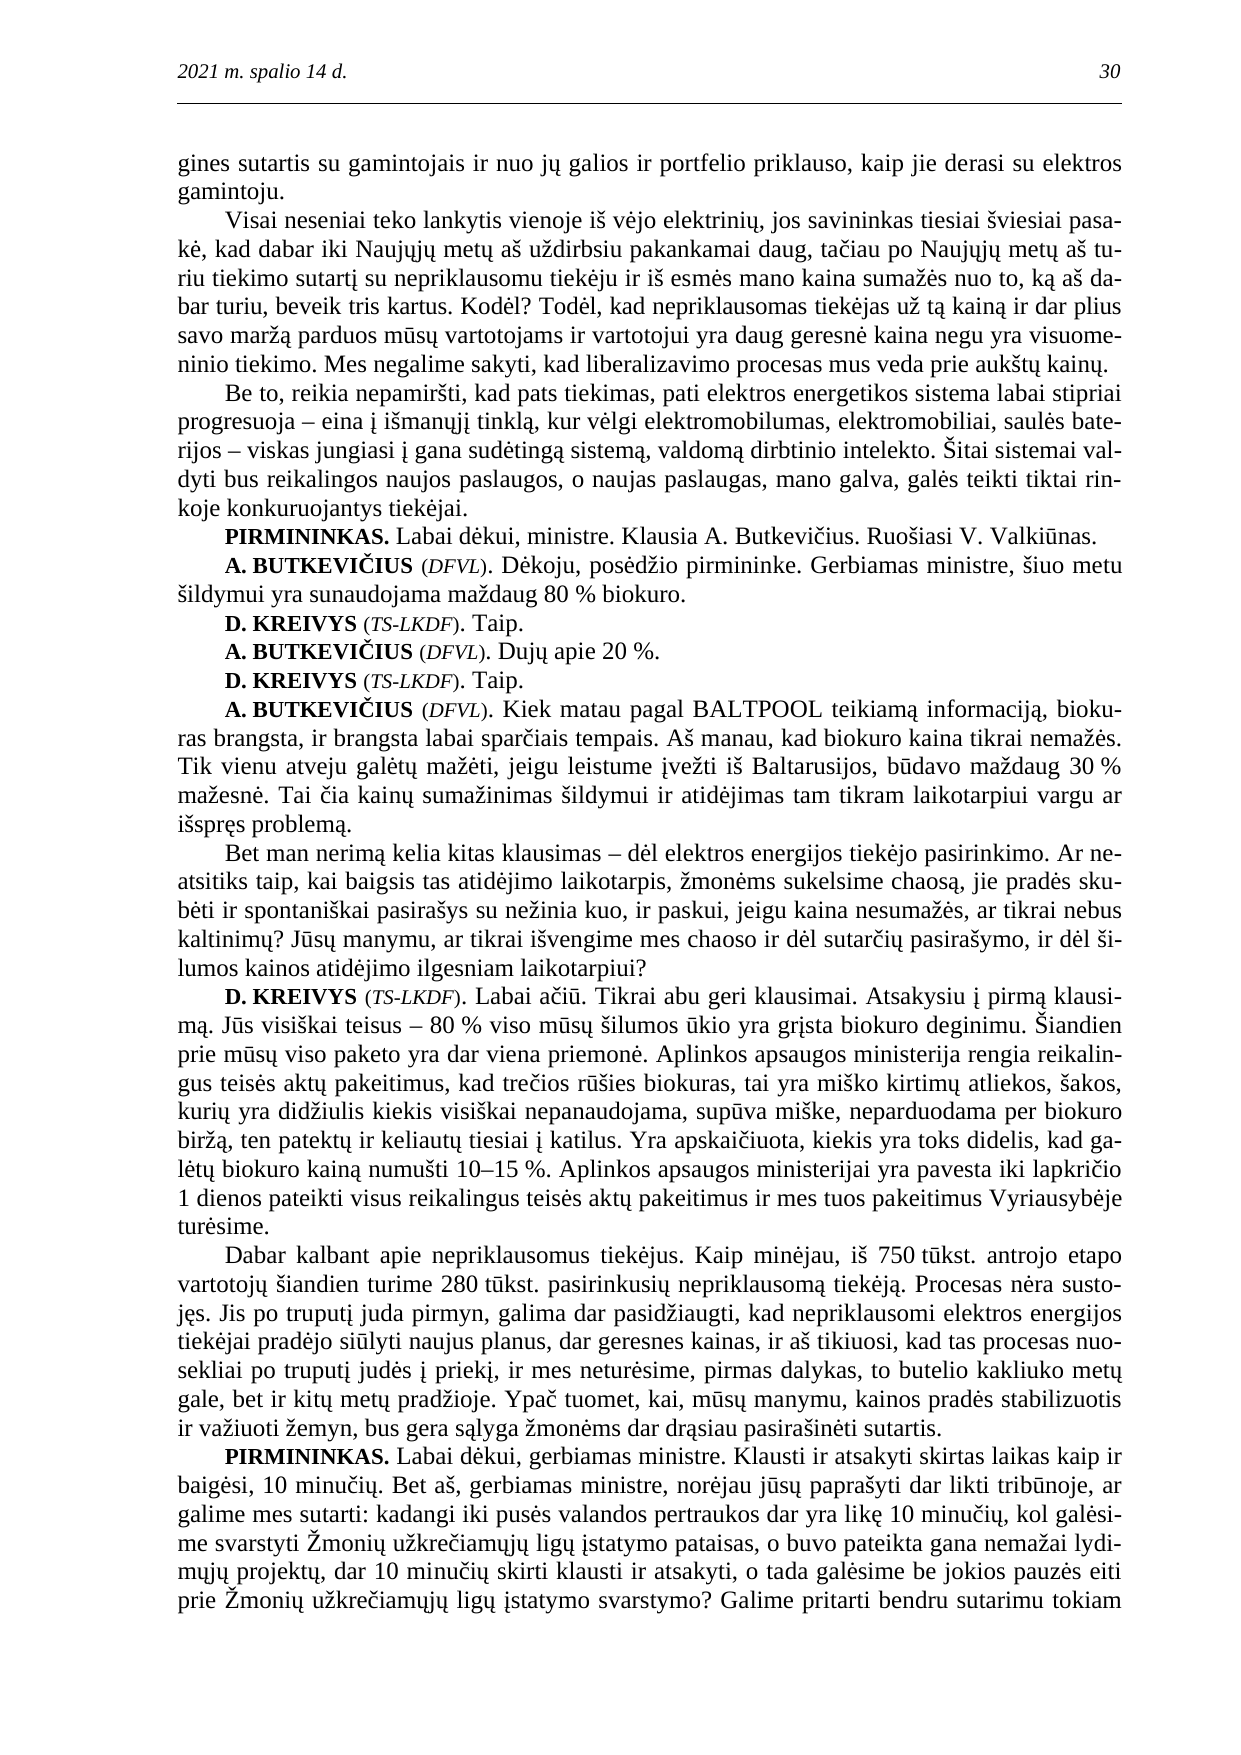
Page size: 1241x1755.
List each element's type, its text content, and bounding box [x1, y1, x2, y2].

text Vi­sai ne­se­niai te­ko lan­ky­tis vie­no­je iš vė­jo elek­tri­nių, jos sa­vi­nin­kas tie­siai švie­siai pa­sa­kė, kad da­bar iki Nau­jų­jų me­tų aš už­dirb­siu pa­kan­ka­mai daug, ta­čiau po Nau­jų­jų me­tų aš tu­riu tie­ki­mo su­tar­tį su ne­pri­klau­so­mu tie­kė­ju ir iš es­mės ma­no kai­na su­ma­žės nuo to, ką aš da­bar tu­riu, be­veik tris kar­tus. Ko­dėl? To­dėl, kad ne­pri­klau­so­mas tie­kė­jas už tą kai­ną ir dar plius sa­vo mar­žą par­duos mū­sų var­to­to­jams ir var­to­to­jui yra daug ge­res­nė kai­na ne­gu yra vi­suo­me­ni­nio tie­ki­mo. Mes ne­ga­li­me sa­ky­ti, kad li­be­ra­li­za­vi­mo pro­ce­sas mus ve­da prie aukš­tų kai­nų. [177, 205, 1122, 378]
text A. BUTKEVIČIUS (DFVL). Dė­ko­ju, po­sė­džio pir­mi­nin­ke. Ger­bia­mas mi­nist­re, šiuo me­tu šil­dy­mui yra su­nau­do­ja­ma maž­daug 80 % bio­ku­ro. [177, 550, 1122, 608]
text PIRMININKAS. La­bai dė­kui, mi­nist­re. Klau­sia A. But­ke­vi­čius. Ruo­šia­si V. Val­kiū­nas. [177, 521, 1122, 550]
text D. KREIVYS (TS-LKDF). Taip. [177, 665, 1122, 694]
text A. BUTKEVIČIUS (DFVL). Kiek ma­tau pa­gal BALTPOOL tei­kia­mą in­for­ma­ci­ją, bio­ku­ras brangs­ta, ir brangs­ta la­bai spar­čiais tem­pais. Aš ma­nau, kad bio­ku­ro kai­na tik­rai ne­ma­žės. Tik vie­nu at­ve­ju ga­lė­tų ma­žė­ti, jei­gu leis­tu­me įvež­ti iš Bal­ta­ru­si­jos, bū­da­vo maž­daug 30 % ma­žes­nė. Tai čia kai­nų su­ma­ži­ni­mas šil­dy­mui ir ati­dė­ji­mas tam tik­ram lai­ko­tar­piui var­gu ar iš­spręs pro­ble­mą. [177, 694, 1122, 838]
text gi­nes su­tar­tis su ga­min­to­jais ir nuo jų ga­lios ir port­fe­lio pri­klau­so, kaip jie de­ra­si su elek­tros ga­min­to­ju. [177, 148, 1122, 205]
text Be to, rei­kia ne­pa­mirš­ti, kad pats tie­ki­mas, pa­ti elek­tros ener­ge­ti­kos sis­te­ma la­bai stip­riai pro­gre­suo­ja – ei­na į iš­ma­nųjį tin­klą, kur vėl­gi elek­tro­mo­bi­lu­mas, elek­tro­mo­bi­liai, sau­lės ba­te­ri­jos – vis­kas jun­gia­si į ga­na su­dė­tin­gą sis­te­mą, val­do­mą dirb­ti­nio in­te­lek­to. Ši­tai sis­te­mai val­dy­ti bus rei­ka­lin­gos nau­jos pa­slau­gos, o nau­jas pa­slau­gas, ma­no gal­va, ga­lės teik­ti tik­tai rin­ko­je kon­ku­ruo­jan­tys tie­kė­jai. [177, 378, 1122, 521]
text PIRMININKAS. La­bai dė­kui, ger­bia­mas mi­nist­re. Klaus­ti ir at­sa­ky­ti skir­tas lai­kas kaip ir bai­gė­si, 10 mi­nu­čių. Bet aš, ger­bia­mas mi­nist­re, no­rė­jau jū­sų pa­pra­šy­ti dar lik­ti tri­bū­no­je, ar ga­li­me mes su­tar­ti: ka­dan­gi iki pu­sės va­lan­dos per­trau­kos dar yra li­kę 10 mi­nu­čių, kol ga­lė­si­me svars­ty­ti Žmo­nių už­kre­čia­mų­jų li­gų įsta­ty­mo pa­tai­sas, o bu­vo pa­teik­ta ga­na ne­ma­žai ly­di­mų­jų pro­jek­tų, dar 10 mi­nu­čių skir­ti klaus­ti ir at­sa­ky­ti, o ta­da ga­lė­si­me be jo­kios pau­zės ei­ti prie Žmo­nių už­kre­čia­mų­jų li­gų įsta­ty­mo svars­ty­mo? Ga­li­me pri­tar­ti ben­dru su­ta­ri­mu to­kiam [177, 1441, 1122, 1614]
text A. BUTKEVIČIUS (DFVL). Du­jų apie 20 %. [177, 636, 1122, 665]
text D. KREIVYS (TS-LKDF). La­bai ačiū. Tik­rai abu ge­ri klau­si­mai. At­sa­ky­siu į pir­mą klau­si­mą. Jūs vi­siš­kai tei­sus – 80 % vi­so mū­sų ši­lu­mos ūkio yra grįs­ta bio­ku­ro de­gi­ni­mu. Šian­dien prie mū­sų vi­so pa­ke­to yra dar vie­na prie­mo­nė. Ap­lin­kos ap­sau­gos mi­nis­te­ri­ja ren­gia rei­ka­lin­gus tei­sės ak­tų pa­kei­ti­mus, kad tre­čios rū­šies bio­ku­ras, tai yra miš­ko kir­ti­mų at­lie­kos, ša­kos, ku­rių yra di­džiu­lis kie­kis vi­siš­kai ne­pa­nau­do­ja­ma, su­pū­va miš­ke, ne­par­duo­da­ma per bio­ku­ro bir­žą, ten pa­tek­tų ir ke­liau­tų tie­siai į ka­ti­lus. Yra ap­skai­čiuo­ta, kie­kis yra toks di­de­lis, kad ga­lė­tų bio­ku­ro kai­ną nu­muš­ti 10–15 %. Ap­lin­kos ap­sau­gos mi­nis­te­ri­jai yra pa­ves­ta iki lap­kri­čio 1 die­nos pa­teik­ti vi­sus rei­ka­lin­gus tei­sės ak­tų pa­kei­ti­mus ir mes tuos pa­kei­ti­mus Vy­riau­sy­bė­je tu­rė­si­me. [177, 981, 1122, 1240]
text Da­bar kal­bant apie ne­pri­klau­so­mus tie­kė­jus. Kaip mi­nė­jau, iš 750 tūkst. ant­ro­jo eta­po var­to­to­jų šian­dien tu­ri­me 280 tūkst. pa­si­rin­ku­sių ne­pri­klau­so­mą tie­kė­ją. Pro­ce­sas nė­ra su­sto­jęs. Jis po tru­pu­tį ju­da pir­myn, ga­li­ma dar pa­si­džiaug­ti, kad ne­pri­klau­so­mi elek­tros ener­gi­jos tie­kė­jai pra­dė­jo siū­ly­ti nau­jus pla­nus, dar ge­res­nes kai­nas, ir aš ti­kiuo­si, kad tas pro­ce­sas nuo­sek­liai po tru­pu­tį ju­dės į prie­kį, ir mes ne­tu­rė­si­me, pir­mas da­ly­kas, to bu­te­lio kak­liu­ko me­tų ga­le, bet ir ki­tų me­tų pra­džio­je. Ypač tuo­met, kai, mū­sų ma­ny­mu, kai­nos pra­dės sta­bi­li­zuo­tis ir va­žiuo­ti že­myn, bus ge­ra są­ly­ga žmo­nėms dar drą­siau pa­si­ra­ši­nė­ti su­tar­tis. [177, 1240, 1122, 1441]
text D. KREIVYS (TS-LKDF). Taip. [177, 608, 1122, 636]
text Bet man ne­ri­mą ke­lia ki­tas klau­si­mas – dėl elek­tros ener­gi­jos tie­kė­jo pa­si­rin­ki­mo. Ar ne­at­si­tiks taip, kai baig­sis tas ati­dė­ji­mo lai­ko­tar­pis, žmo­nėms su­kel­si­me cha­o­są, jie pra­dės sku­bė­ti ir spon­ta­niš­kai pa­si­ra­šys su ne­ži­nia kuo, ir pas­kui, jei­gu kai­na ne­su­ma­žės, ar tik­rai ne­bus kal­ti­ni­mų? Jū­sų ma­ny­mu, ar tik­rai iš­ven­gi­me mes cha­o­so ir dėl su­tar­čių pa­si­ra­šy­mo, ir dėl ši­lu­mos kai­nos ati­dė­ji­mo il­ges­niam lai­ko­tar­piui? [177, 838, 1122, 981]
